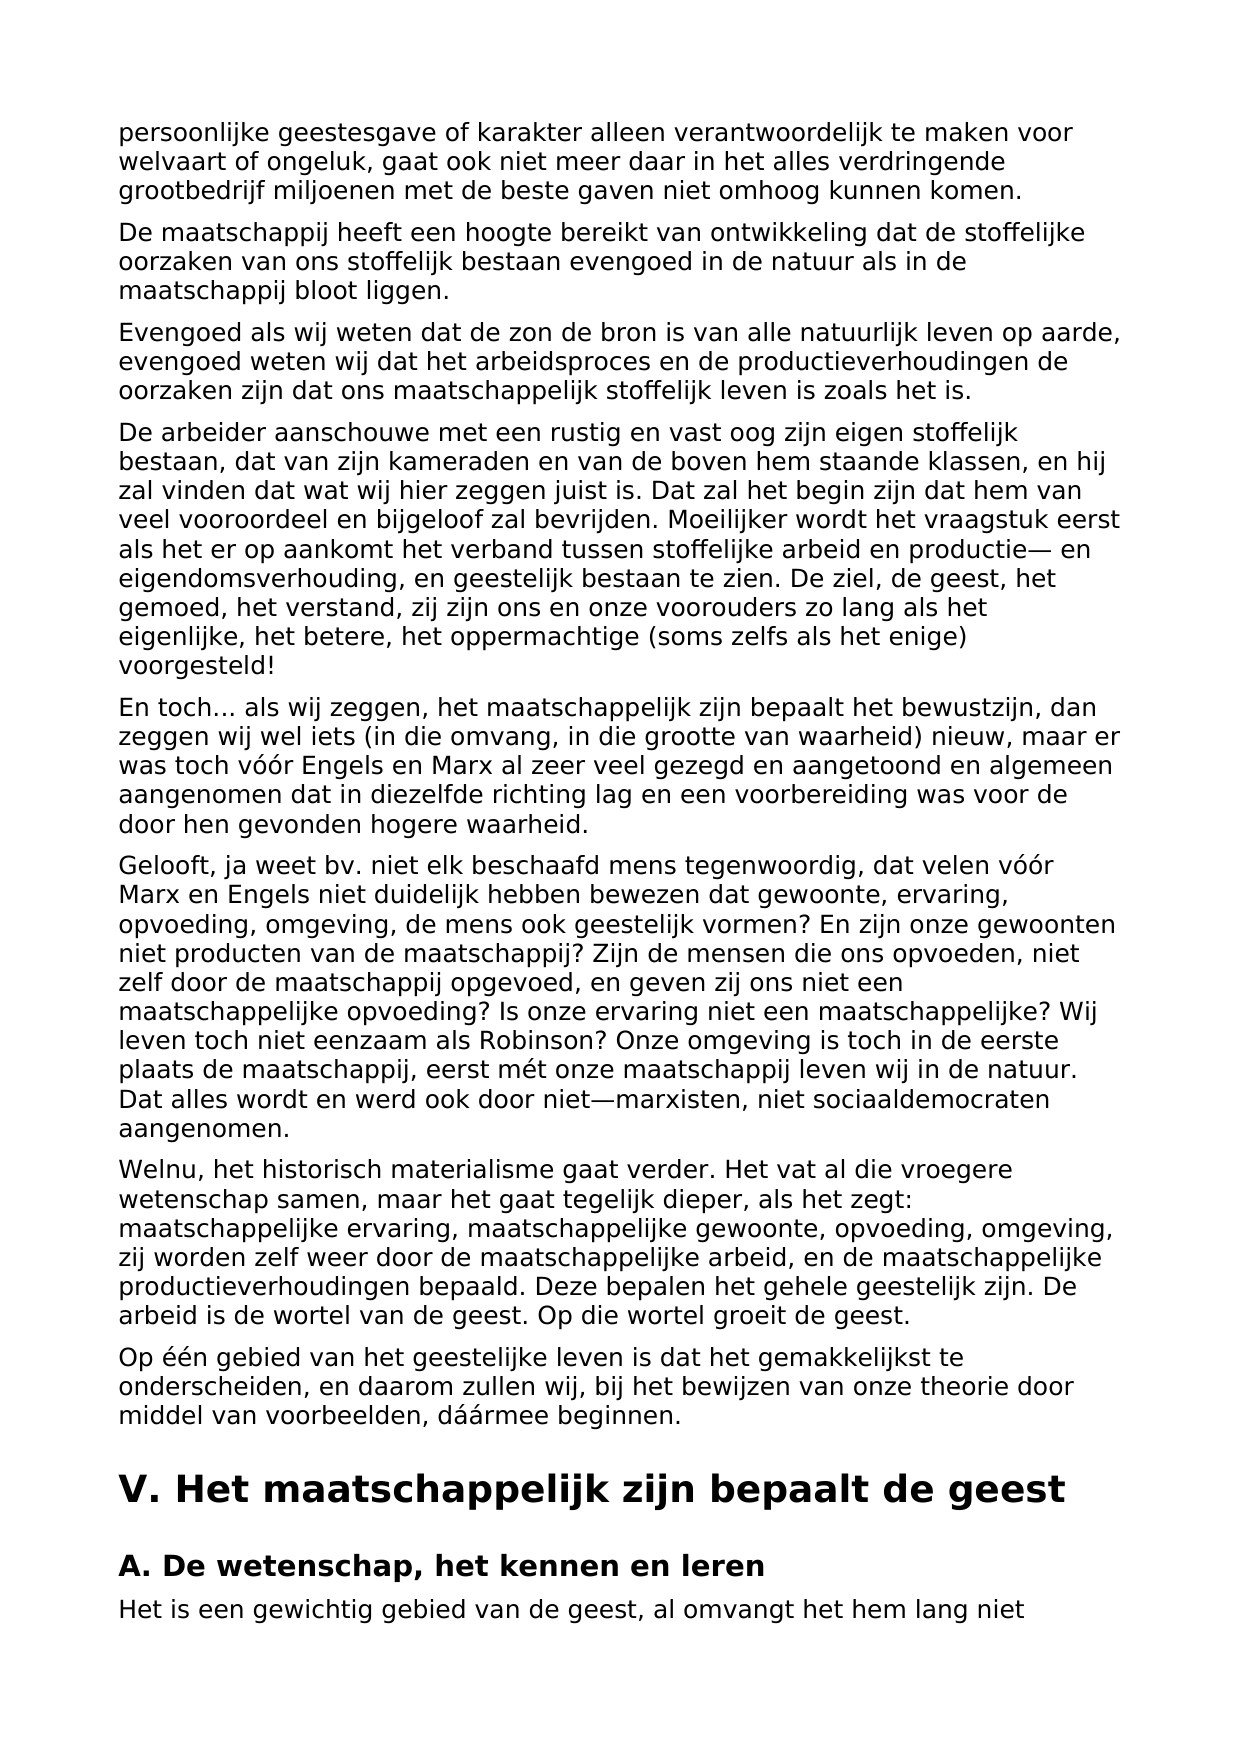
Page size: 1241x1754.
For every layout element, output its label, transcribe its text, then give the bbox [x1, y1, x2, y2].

text En toch... als wij zeggen, het maatschappelijk zijn bepaalt het bewustzijn, dan zeggen wij wel iets (in die omvang, in die grootte van waarheid) nieuw, maar er was toch vóór Engels en Marx al zeer veel gezegd en aangetoond en algemeen aangenomen dat in diezelfde richting lag en een voorbereiding was voor de door hen gevonden hogere waarheid. [118, 693, 1122, 839]
text De arbeider aanschouwe met een rustig en vast oog zijn eigen stoffelijk bestaan, dat van zijn kameraden en van de boven hem staande klassen, en hij zal vinden dat wat wij hier zeggen juist is. Dat zal het begin zijn dat hem van veel vooroordeel en bijgeloof zal bevrijden. Moeilijker wordt het vraagstuk eerst als het er op aankomt het verband tussen stoffelijke arbeid en productie— en eigendomsverhouding, en geestelijk bestaan te zien. De ziel, de geest, het gemoed, het verstand, zij zijn ons en onze voorouders zo lang als het eigenlijke, het betere, het oppermachtige (soms zelfs als het enige) voorgesteld! [118, 418, 1122, 681]
text De maatschappij heeft een hoogte bereikt van ontwikkeling dat de stoffelijke oorzaken van ons stoffelijk bestaan evengoed in de natuur als in de maatschappij bloot liggen. [118, 218, 1122, 306]
text Het is een gewichtig gebied van de geest, al omvangt het hem lang niet [118, 1596, 1122, 1625]
text persoonlijke geestesgave of karakter alleen verantwoordelijk te maken voor welvaart of ongeluk, gaat ook niet meer daar in het alles verdringende grootbedrijf miljoenen met de beste gaven niet omhoog kunnen komen. [118, 118, 1122, 206]
text Welnu, het historisch materialisme gaat verder. Het vat al die vroegere wetenschap samen, maar het gaat tegelijk dieper, als het zegt: maatschappelijke ervaring, maatschappelijke gewoonte, opvoeding, omgeving, zij worden zelf weer door de maatschappelijke arbeid, en de maatschappelijke productieverhoudingen bepaald. Deze bepalen het gehele geestelijk zijn. De arbeid is de wortel van de geest. Op die wortel groeit de geest. [118, 1156, 1122, 1331]
text Evengoed als wij weten dat de zon de bron is van alle natuurlijk leven op aarde, evengoed weten wij dat het arbeidsproces en de productieverhoudingen de oorzaken zijn dat ons maatschappelijk stoffelijk leven is zoals het is. [118, 318, 1122, 406]
subtitle V. Het maatschappelijk zijn bepaalt de geest [118, 1468, 1122, 1512]
subtitle A. De wetenschap, het kennen en leren [118, 1549, 1122, 1583]
text Op één gebied van het geestelijke leven is dat het gemakkelijkst te onderscheiden, en daarom zullen wij, bij het bewijzen van onze theorie door middel van voorbeelden, dáármee beginnen. [118, 1343, 1122, 1431]
text Gelooft, ja weet bv. niet elk beschaafd mens tegenwoordig, dat velen vóór Marx en Engels niet duidelijk hebben bewezen dat gewoonte, ervaring, opvoeding, omgeving, de mens ook geestelijk vormen? En zijn onze gewoonten niet producten van de maatschappij? Zijn de mensen die ons opvoeden, niet zelf door de maatschappij opgevoed, en geven zij ons niet een maatschappelijke opvoeding? Is onze ervaring niet een maatschappelijke? Wij leven toch niet eenzaam als Robinson? Onze omgeving is toch in de eerste plaats de maatschappij, eerst mét onze maatschappij leven wij in de natuur. Dat alles wordt en werd ook door niet—marxisten, niet sociaaldemocraten aangenomen. [118, 851, 1122, 1143]
